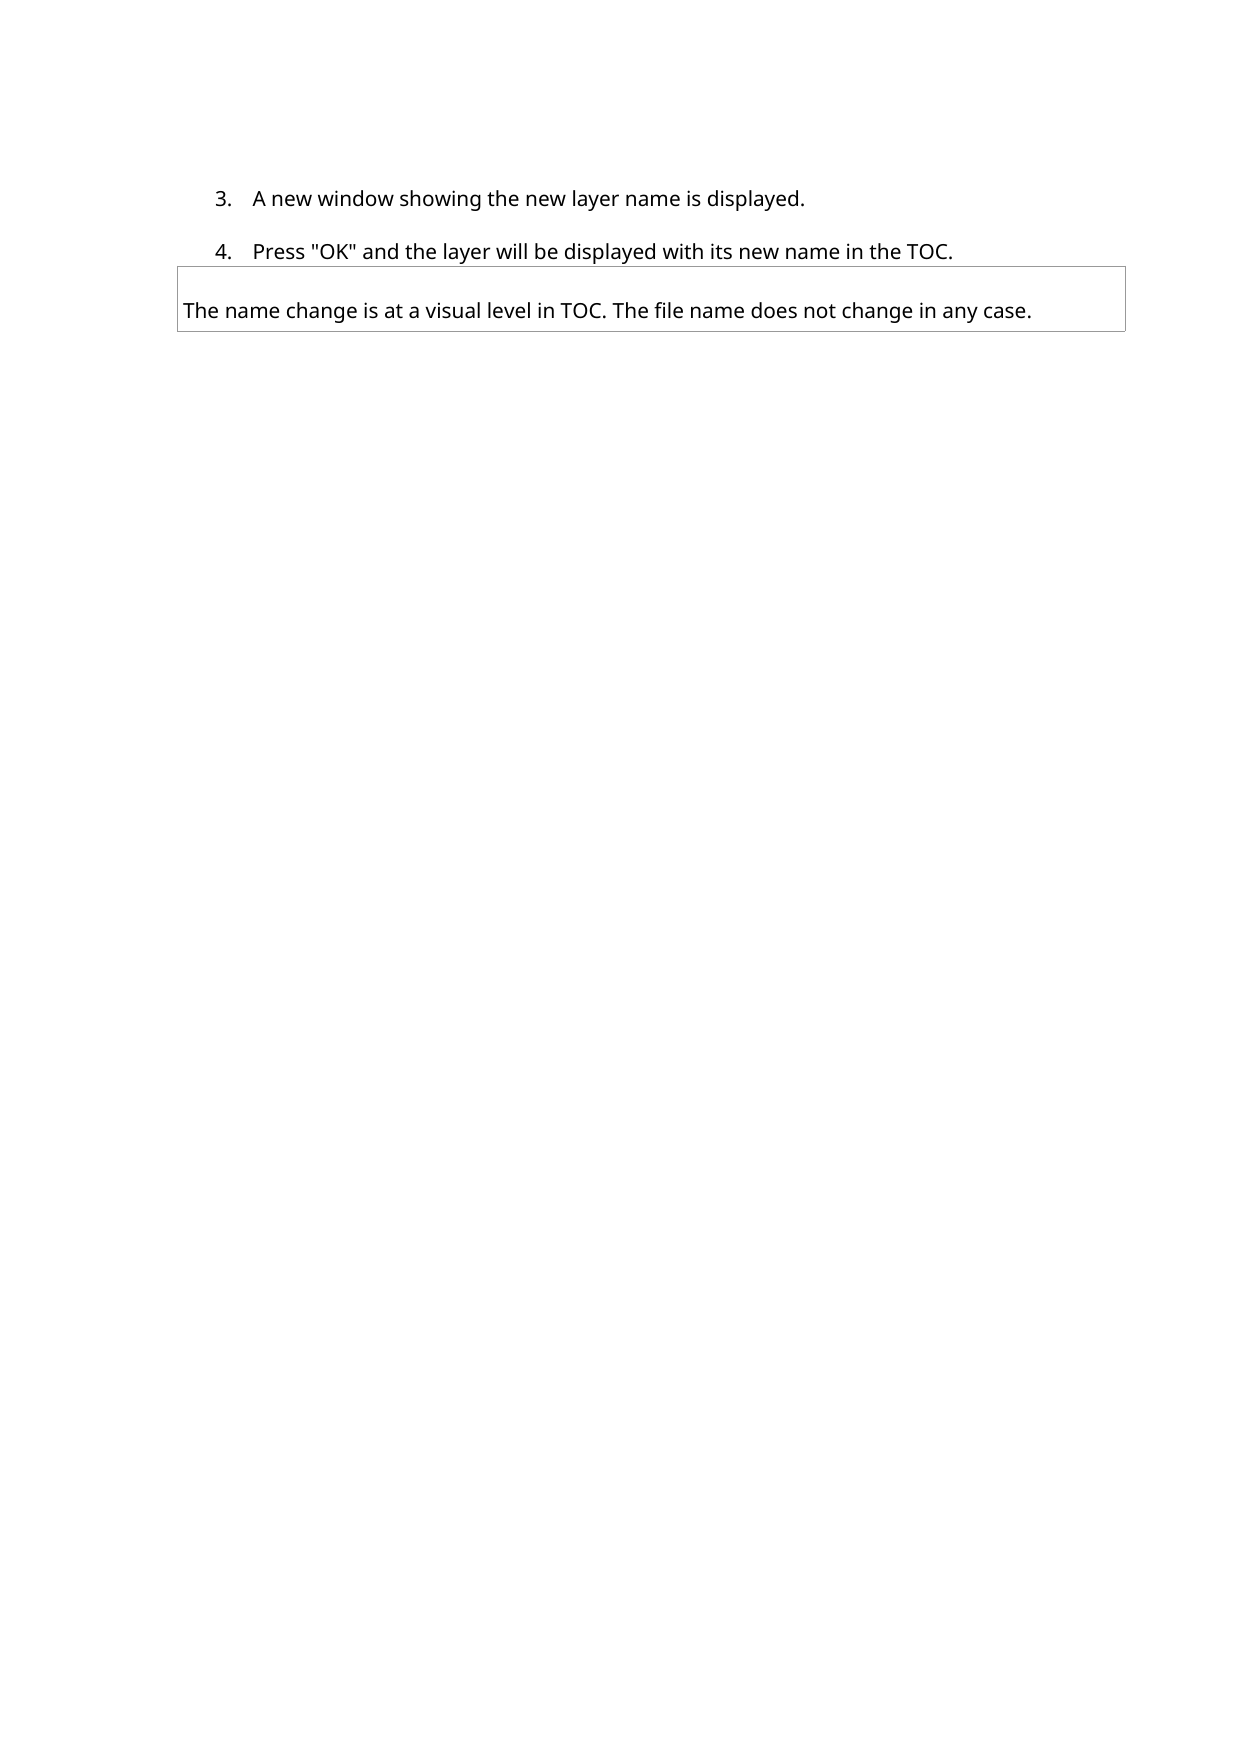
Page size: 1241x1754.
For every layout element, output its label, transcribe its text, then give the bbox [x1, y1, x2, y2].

list Press "OK" and the layer will be displayed with its new name in the TOC. [215, 237, 1125, 266]
table_header The name change is at a visual level in TOC. The file name does not change in any case. [178, 267, 1125, 331]
list A new window showing the new layer name is displayed. [215, 184, 1125, 212]
